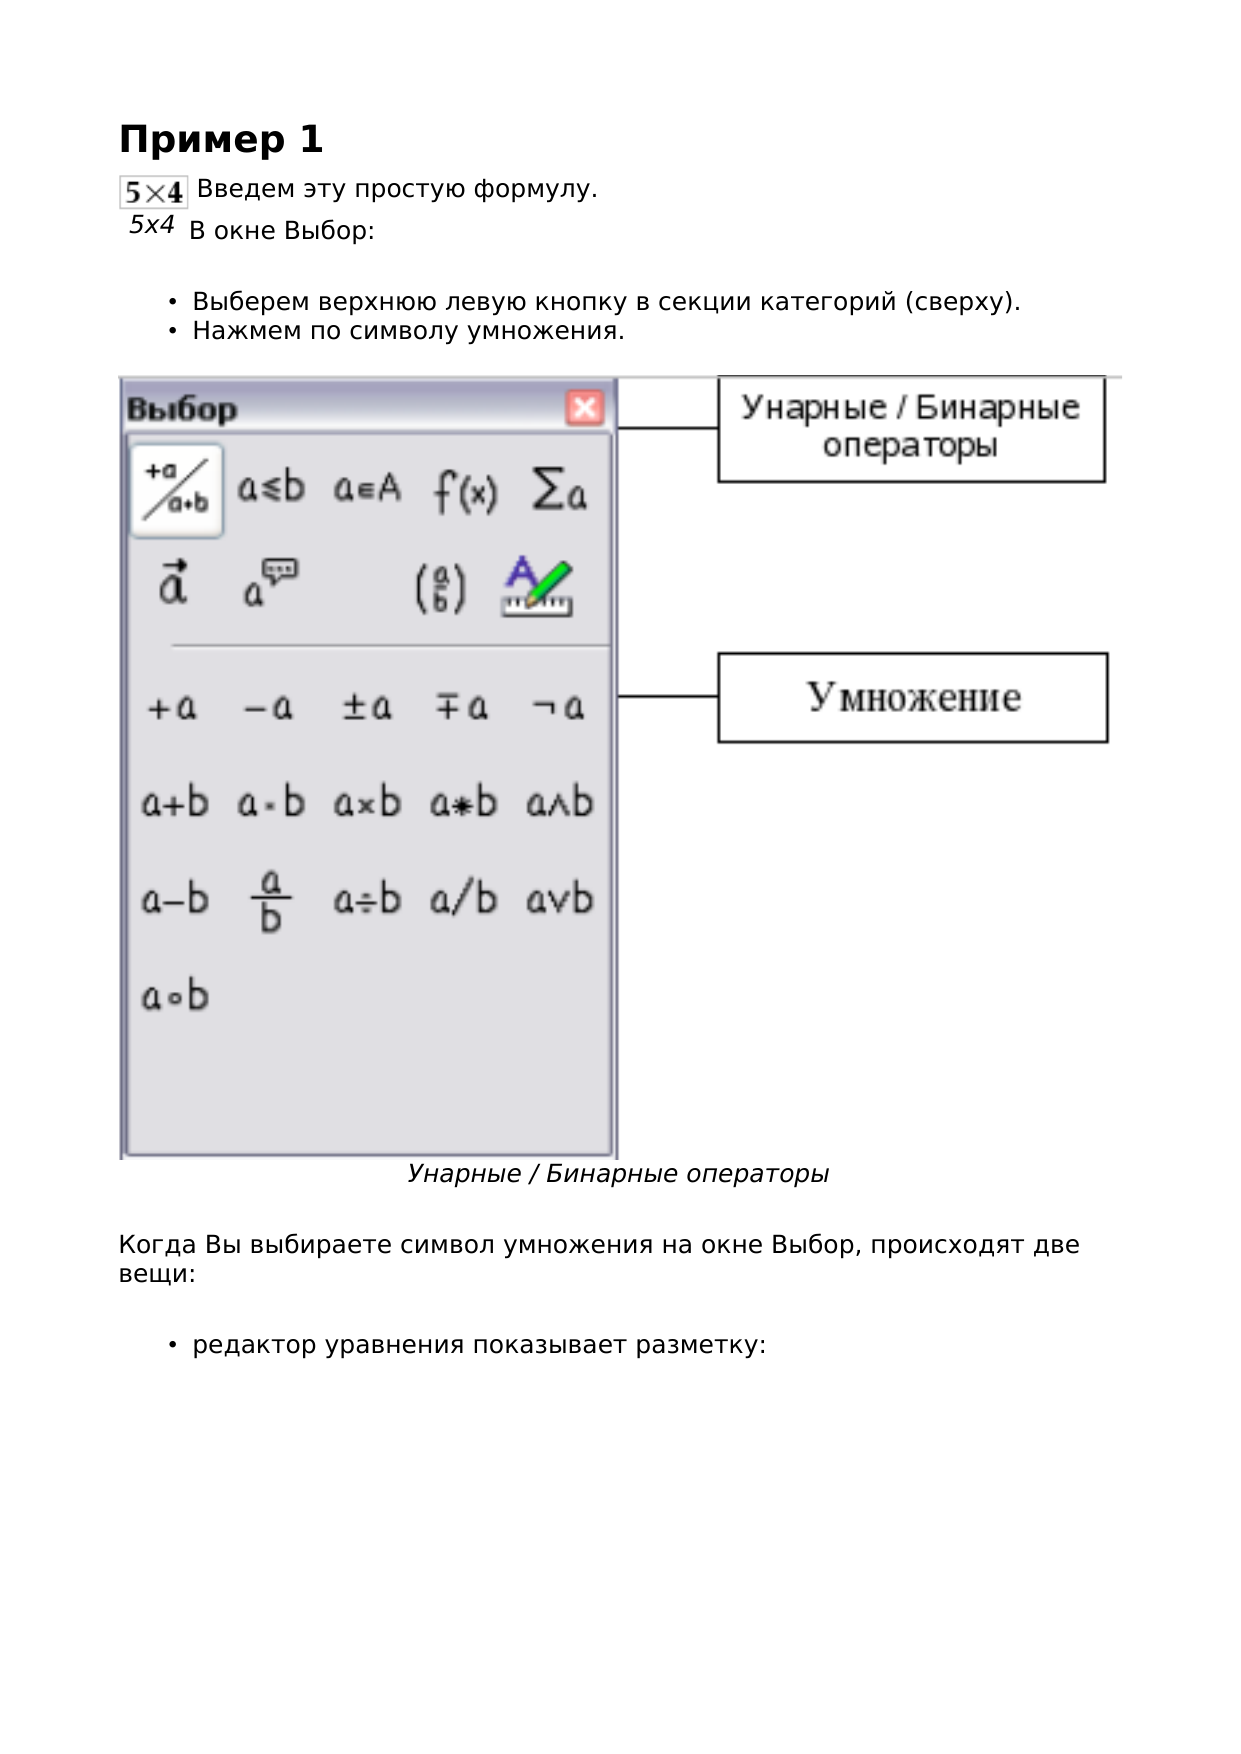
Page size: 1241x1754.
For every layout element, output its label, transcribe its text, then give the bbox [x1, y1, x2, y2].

text Введем эту простую формулу. [189, 174, 1122, 203]
list редактор уравнения показывает разметку: [177, 1330, 1122, 1359]
list Нажмем по символу умножения. [177, 316, 1122, 345]
text Когда Вы выбираете символ умножения на окне Выбор, происходят две вещи: [118, 1230, 1122, 1288]
text В окне Выбор: [118, 216, 1122, 245]
picture [118, 375, 1123, 1160]
subtitle Пример 1 [118, 118, 1122, 162]
text 5х4 [118, 211, 188, 239]
list Выберем верхнюю левую кнопку в секции категорий (сверху). [177, 287, 1122, 316]
text Унарные / Бинарные операторы [118, 1160, 1122, 1188]
picture [118, 174, 189, 211]
